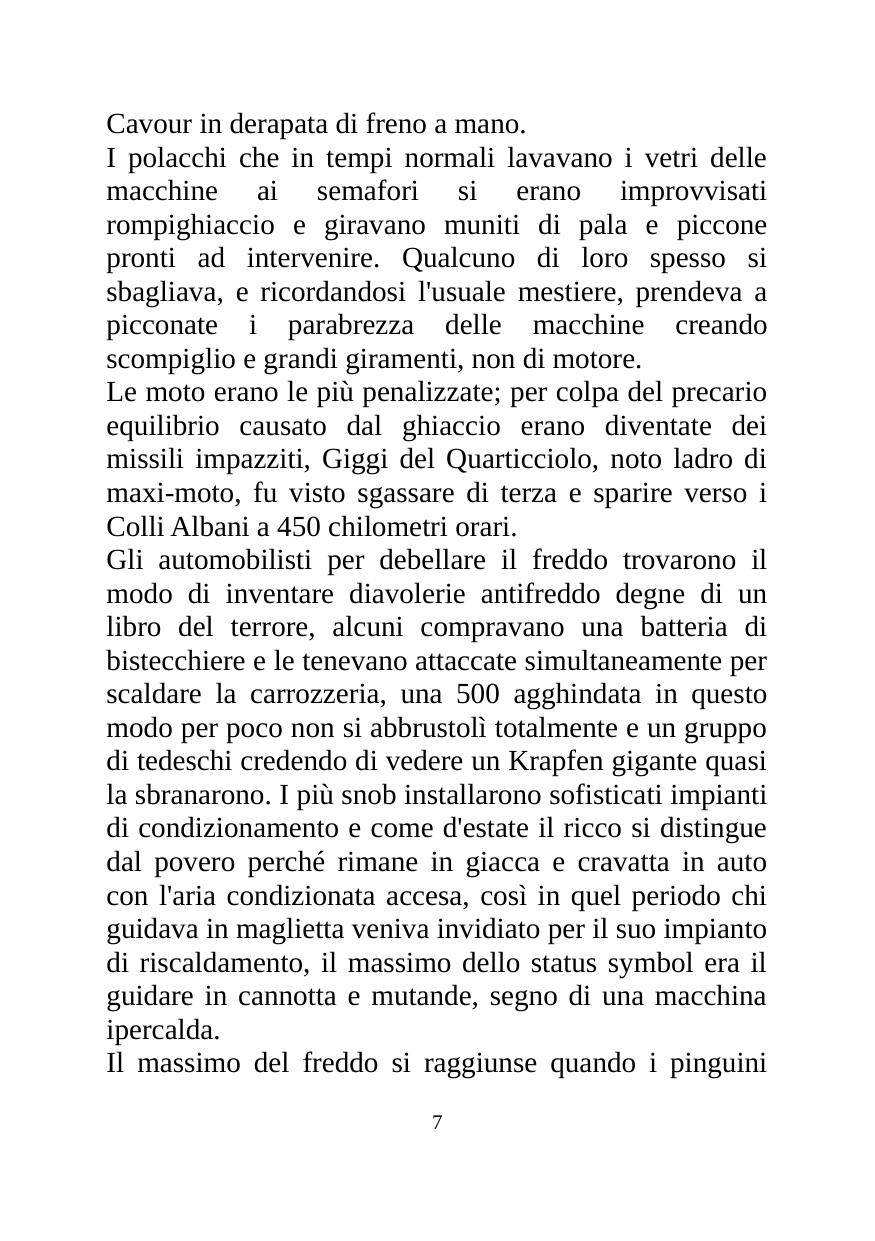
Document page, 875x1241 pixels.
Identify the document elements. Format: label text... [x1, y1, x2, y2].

text I polacchi che in tempi normali lavavano i vetri delle macchine ai semafori si erano improvvisati rompighiaccio e giravano muniti di pala e piccone pronti ad intervenire. Qualcuno di loro spesso si sbagliava, e ricordandosi l'usuale mestiere, prendeva a picconate i parabrezza delle macchine creando scompiglio e grandi giramenti, non di motore. [106, 140, 768, 374]
text Cavour in derapata di freno a mano. [106, 106, 768, 140]
text Gli automobilisti per debellare il freddo trovarono il modo di inventare diavolerie antifreddo degne di un libro del terrore, alcuni compravano una batteria di bistecchiere e le tenevano attaccate simultaneamente per scaldare la carrozzeria, una 500 agghindata in questo modo per poco non si abbrustolì totalmente e un gruppo di tedeschi credendo di vedere un Krapfen gigante quasi la sbranarono. I più snob installarono sofisticati impianti di condizionamento e come d'estate il ricco si distingue dal povero perché rimane in giacca e cravatta in auto con l'aria condizionata accesa, così in quel periodo chi guidava in maglietta veniva invidiato per il suo impianto di riscaldamento, il massimo dello status symbol era il guidare in cannotta e mutande, segno di una macchina ipercalda. [106, 542, 768, 1045]
text Le moto erano le più penalizzate; per colpa del precario equilibrio causato dal ghiaccio erano diventate dei missili impazziti, Giggi del Quarticciolo, noto ladro di maxi-moto, fu visto sgassare di terza e sparire verso i Colli Albani a 450 chilometri orari. [106, 374, 768, 542]
text Il massimo del freddo si raggiunse quando i pinguini [106, 1045, 768, 1079]
